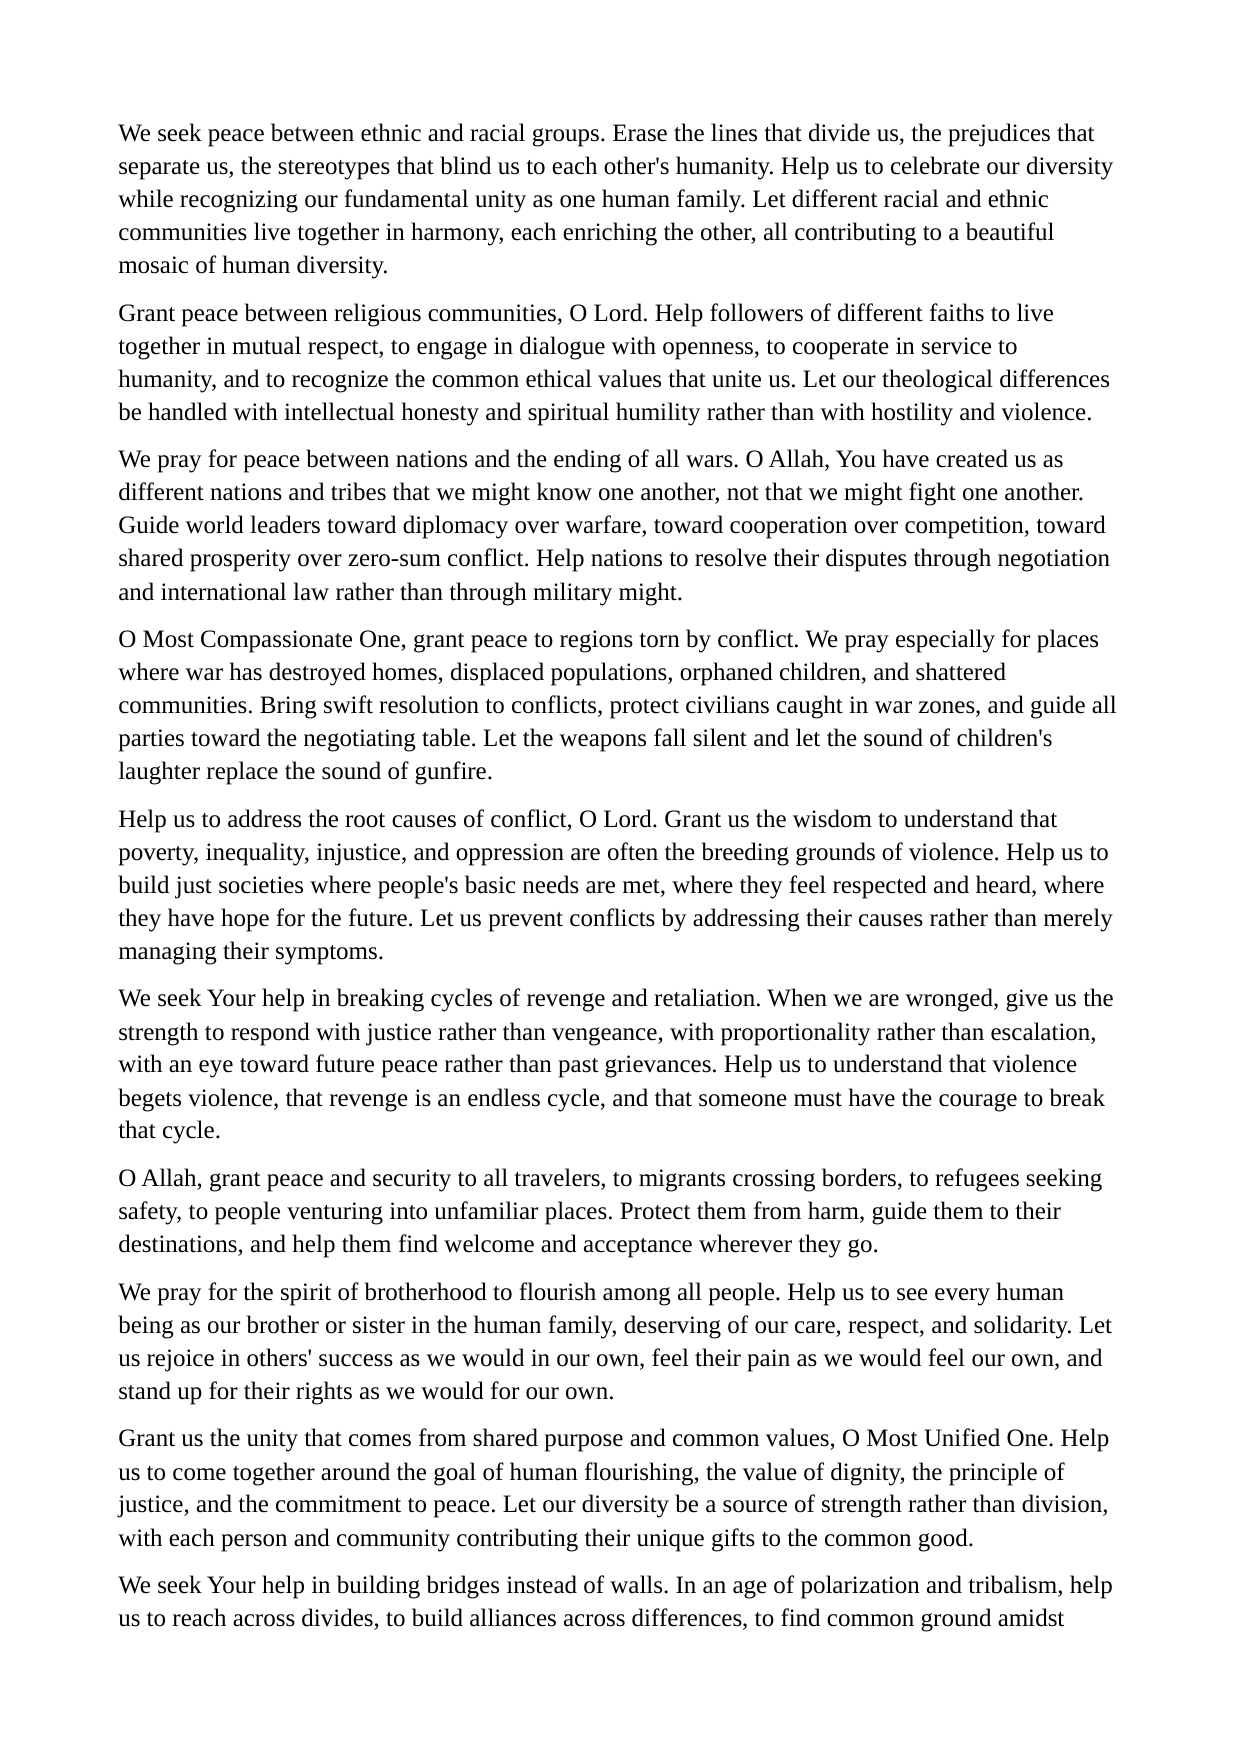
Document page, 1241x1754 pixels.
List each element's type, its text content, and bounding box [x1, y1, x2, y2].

text We seek peace between ethnic and racial groups. Erase the lines that divide us, the prejudices that separate us, the stereotypes that blind us to each other's humanity. Help us to celebrate our diversity while recognizing our fundamental unity as one human family. Let different racial and ethnic communities live together in harmony, each enriching the other, all contributing to a beautiful mosaic of human diversity. [118, 118, 1122, 279]
text Grant us the unity that comes from shared purpose and common values, O Most Unified One. Help us to come together around the goal of human flourishing, the value of dignity, the principle of justice, and the commitment to peace. Let our diversity be a source of strength rather than division, with each person and community contributing their unique gifts to the common good. [118, 1423, 1122, 1551]
text We pray for the spirit of brotherhood to flourish among all people. Help us to see every human being as our brother or sister in the human family, deserving of our care, respect, and solidarity. Let us rejoice in others' success as we would in our own, feel their pain as we would feel our own, and stand up for their rights as we would for our own. [118, 1277, 1122, 1405]
text Grant peace between religious communities, O Lord. Help followers of different faiths to live together in mutual respect, to engage in dialogue with openness, to cooperate in service to humanity, and to recognize the common ethical values that unite us. Let our theological differences be handled with intellectual honesty and spiritual humility rather than with hostility and violence. [118, 298, 1122, 426]
text We seek Your help in breaking cycles of revenge and retaliation. When we are wronged, give us the strength to respond with justice rather than vengeance, with proportionality rather than escalation, with an eye toward future peace rather than past grievances. Help us to understand that violence begets violence, that revenge is an endless cycle, and that someone must have the courage to break that cycle. [118, 983, 1122, 1144]
text Help us to address the root causes of conflict, O Lord. Grant us the wisdom to understand that poverty, inequality, injustice, and oppression are often the breeding grounds of violence. Help us to build just societies where people's basic needs are met, where they feel respected and heard, where they have hope for the future. Let us prevent conflicts by addressing their causes rather than merely managing their symptoms. [118, 804, 1122, 965]
text O Allah, grant peace and security to all travelers, to migrants crossing borders, to refugees seeking safety, to people venturing into unfamiliar places. Protect them from harm, guide them to their destinations, and help them find welcome and acceptance wherever they go. [118, 1163, 1122, 1258]
text We pray for peace between nations and the ending of all wars. O Allah, You have created us as different nations and tribes that we might know one another, not that we might fight one another. Guide world leaders toward diplomacy over warfare, toward cooperation over competition, toward shared prosperity over zero-sum conflict. Help nations to resolve their disputes through negotiation and international law rather than through military might. [118, 444, 1122, 605]
text O Most Compassionate One, grant peace to regions torn by conflict. We pray especially for places where war has destroyed homes, displaced populations, orphaned children, and shattered communities. Bring swift resolution to conflicts, protect civilians caught in war zones, and guide all parties toward the negotiating table. Let the weapons fall silent and let the sound of children's laughter replace the sound of gunfire. [118, 624, 1122, 785]
text We seek Your help in building bridges instead of walls. In an age of polarization and tribalism, help us to reach across divides, to build alliances across differences, to find common ground amidst [118, 1570, 1122, 1632]
